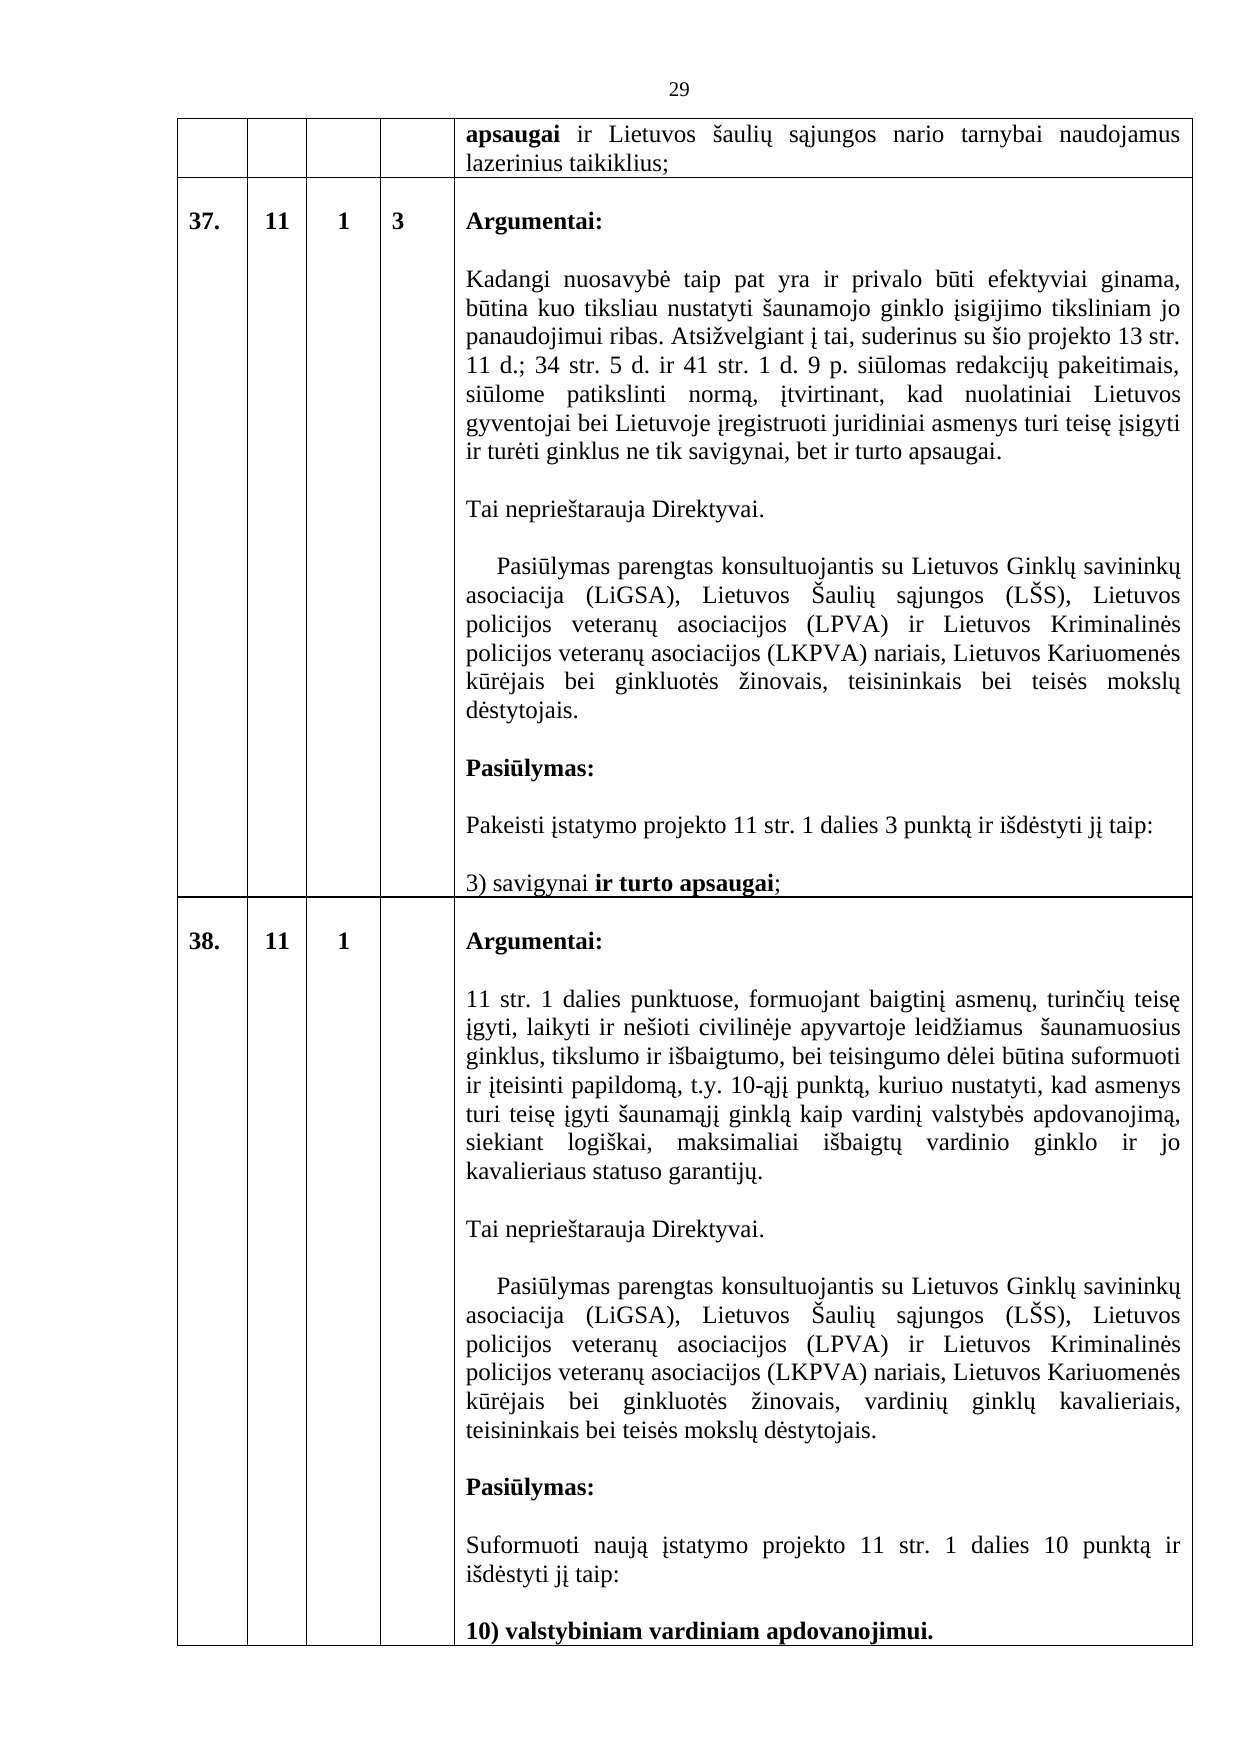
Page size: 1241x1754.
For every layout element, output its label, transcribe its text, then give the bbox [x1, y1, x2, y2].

table_cell 11 [248, 178, 306, 896]
table_cell 1 [307, 898, 380, 1645]
table_cell apsaugai ir Lietuvos šaulių sąjungos nario tarnybai naudojamus lazerinius taikiklius; [455, 119, 1192, 177]
table_cell 38. [178, 898, 247, 1645]
table_cell [381, 898, 454, 1645]
table_cell 37. [178, 178, 247, 896]
table_cell [381, 119, 454, 177]
table_cell [178, 119, 247, 177]
table_cell [307, 119, 380, 177]
table_cell 11 [248, 898, 306, 1645]
table_cell 1 [307, 178, 380, 896]
table_cell Argumentai: Kadangi nuosavybė taip pat yra ir privalo būti efektyviai ginama, būtina kuo tiksliau nustatyti šaunamojo ginklo įsigijimo tiksliniam jo panaudojimui ribas. Atsižvelgiant į tai, suderinus su šio projekto 13 str. 11 d.; 34 str. 5 d. ir 41 str. 1 d. 9 p. siūlomas redakcijų pakeitimais, siūlome patikslinti normą, įtvirtinant, kad nuolatiniai Lietuvos gyventojai bei Lietuvoje įregistruoti juridiniai asmenys turi teisę įsigyti ir turėti ginklus ne tik savigynai, bet ir turto apsaugai. Tai neprieštarauja Direktyvai. Pasiūlymas parengtas konsultuojantis su Lietuvos Ginklų savininkų asociacija (LiGSA), Lietuvos Šaulių sąjungos (LŠS), Lietuvos policijos veteranų asociacijos (LPVA) ir Lietuvos Kriminalinės policijos veteranų asociacijos (LKPVA) nariais, Lietuvos Kariuomenės kūrėjais bei ginkluotės žinovais, teisininkais bei teisės mokslų dėstytojais. Pasiūlymas: Pakeisti įstatymo projekto 11 str. 1 dalies 3 punktą ir išdėstyti jį taip: 3) savigynai ir turto apsaugai; [455, 178, 1192, 896]
table_cell 3 [381, 178, 454, 896]
table_cell [248, 119, 306, 177]
table_cell Argumentai: 11 str. 1 dalies punktuose, formuojant baigtinį asmenų, turinčių teisę įgyti, laikyti ir nešioti civilinėje apyvartoje leidžiamus šaunamuosius ginklus, tikslumo ir išbaigtumo, bei teisingumo dėlei būtina suformuoti ir įteisinti papildomą, t.y. 10-ąjį punktą, kuriuo nustatyti, kad asmenys turi teisę įgyti šaunamąjį ginklą kaip vardinį valstybės apdovanojimą, siekiant logiškai, maksimaliai išbaigtų vardinio ginklo ir jo kavalieriaus statuso garantijų. Tai neprieštarauja Direktyvai. Pasiūlymas parengtas konsultuojantis su Lietuvos Ginklų savininkų asociacija (LiGSA), Lietuvos Šaulių sąjungos (LŠS), Lietuvos policijos veteranų asociacijos (LPVA) ir Lietuvos Kriminalinės policijos veteranų asociacijos (LKPVA) nariais, Lietuvos Kariuomenės kūrėjais bei ginkluotės žinovais, vardinių ginklų kavalieriais, teisininkais bei teisės mokslų dėstytojais. Pasiūlymas: Suformuoti naują įstatymo projekto 11 str. 1 dalies 10 punktą ir išdėstyti jį taip: 10) valstybiniam vardiniam apdovanojimui. [455, 898, 1192, 1645]
